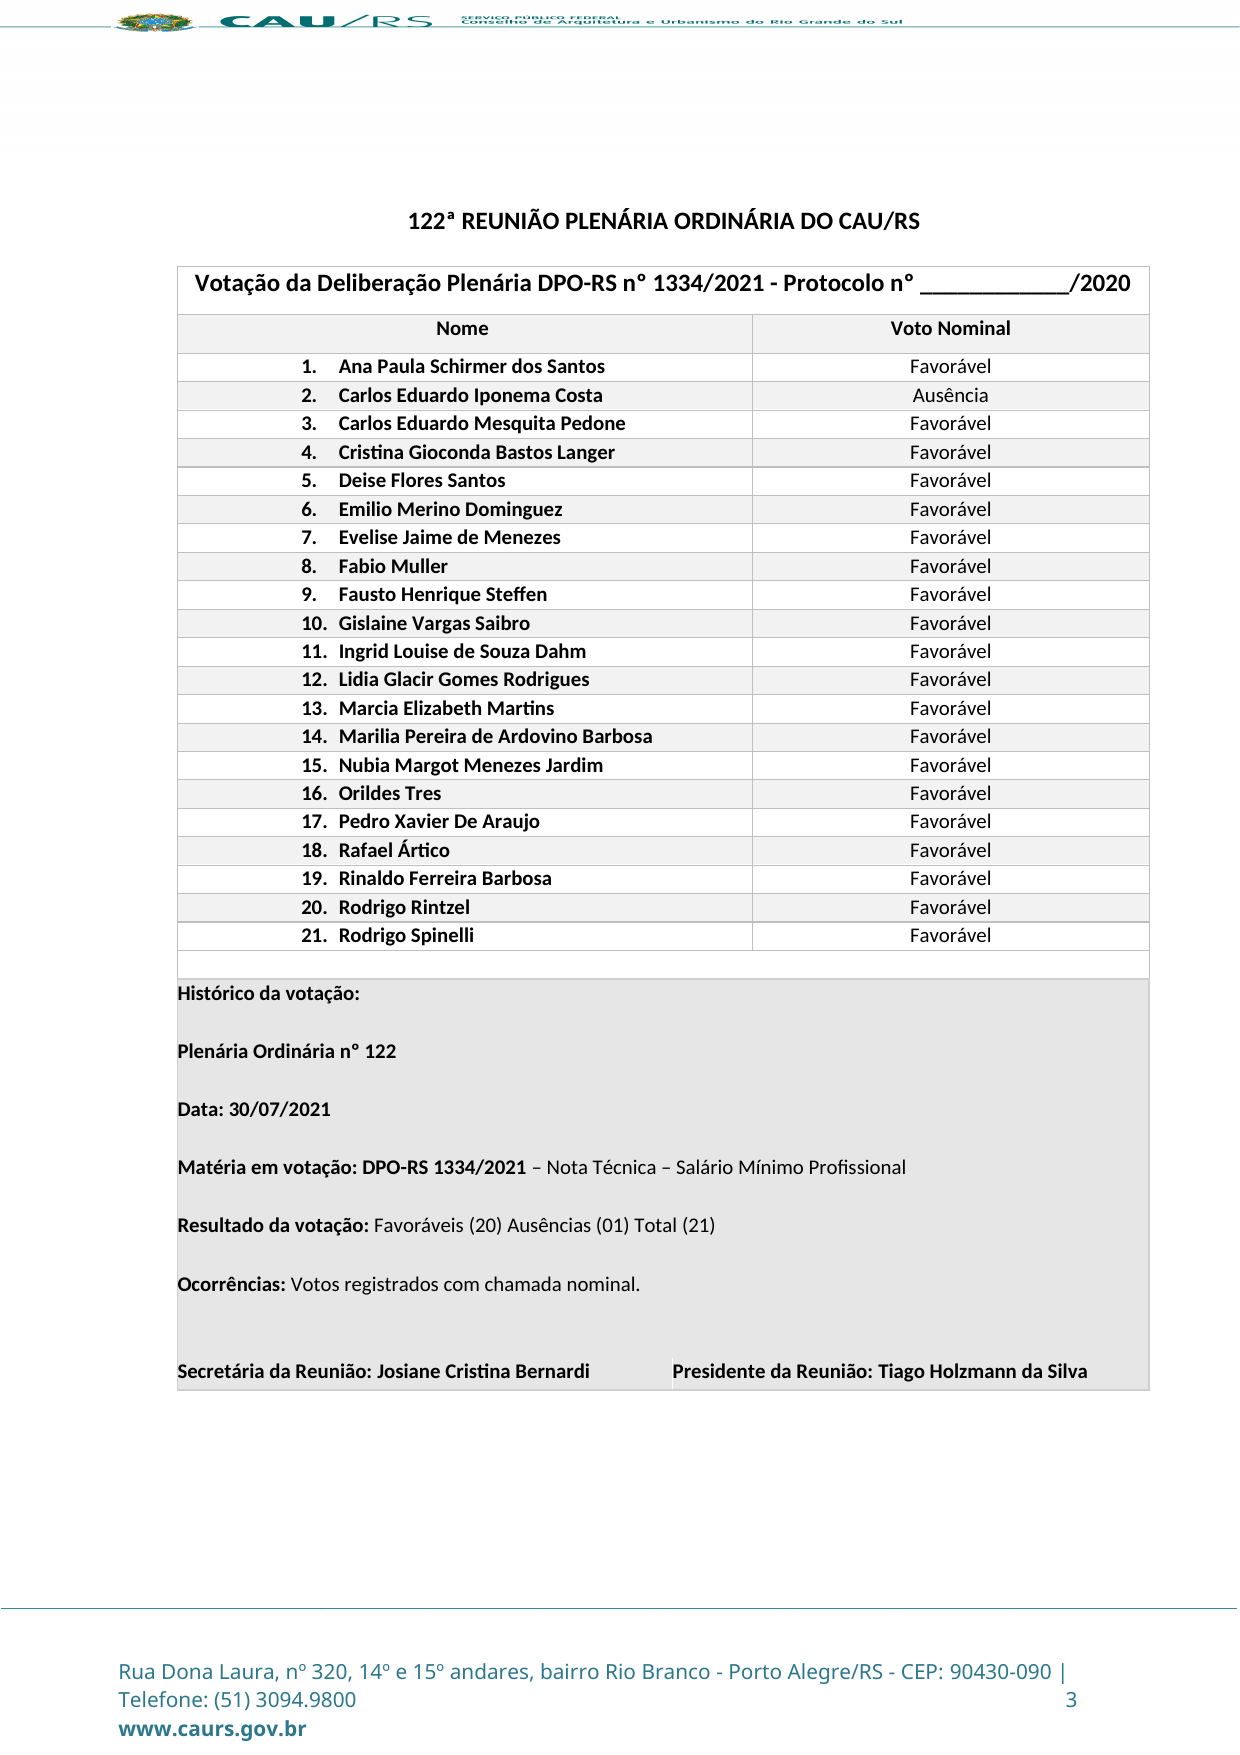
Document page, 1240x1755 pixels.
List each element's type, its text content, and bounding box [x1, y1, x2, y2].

table_cell Favorável [753, 496, 1149, 523]
table_cell Rodrigo Spinelli [178, 923, 752, 950]
table_cell Emilio Merino Dominguez [178, 496, 752, 523]
table_cell Favorável [753, 439, 1149, 466]
table_cell Favorável [753, 581, 1149, 609]
table_cell Favorável [753, 695, 1149, 722]
table_cell Plenária Ordinária nº 122 [178, 1038, 1148, 1096]
table_cell Favorável [753, 923, 1149, 950]
table_cell Favorável [753, 752, 1149, 779]
table_cell Nubia Margot Menezes Jardim [178, 752, 752, 779]
table_cell Carlos Eduardo Mesquita Pedone [178, 411, 752, 438]
table_cell Secretária da Reunião: Josiane Cristina Bernardi [178, 1358, 672, 1389]
table_cell Favorável [753, 809, 1149, 836]
table_cell Favorável [753, 667, 1149, 694]
table_cell Favorável [753, 866, 1149, 893]
table_cell Favorável [753, 894, 1149, 921]
table_cell Nome [178, 315, 752, 353]
table_cell Lidia Glacir Gomes Rodrigues [178, 667, 752, 694]
table_cell Data: 30/07/2021 Matéria em votação: DPO-RS 1334/2021 – Nota Técnica – Salário Mínimo Profissional [178, 1096, 1148, 1213]
table_cell Favorável [753, 638, 1149, 666]
table_cell Deise Flores Santos [178, 468, 752, 495]
table_cell Fausto Henrique Steffen [178, 581, 752, 609]
table_cell Marilia Pereira de Ardovino Barbosa [178, 724, 752, 751]
table_cell Orildes Tres [178, 780, 752, 808]
table_cell Rodrigo Rintzel [178, 894, 752, 921]
table_cell Rinaldo Ferreira Barbosa [178, 866, 752, 893]
table_cell Ingrid Louise de Souza Dahm [178, 638, 752, 666]
table_cell [178, 951, 1149, 978]
table_cell Favorável [753, 610, 1149, 637]
table_cell Ocorrências: Votos registrados com chamada nominal. [178, 1271, 1148, 1358]
table_cell Pedro Xavier De Araujo [178, 809, 752, 836]
table_cell Evelise Jaime de Menezes [178, 524, 752, 552]
table_cell Rafael Ártico [178, 837, 752, 864]
table_cell Favorável [753, 780, 1149, 808]
table_cell Ana Paula Schirmer dos Santos [178, 354, 752, 381]
table_cell Fabio Muller [178, 553, 752, 580]
table_cell Favorável [753, 354, 1149, 381]
table_cell Favorável [753, 837, 1149, 864]
text 122ª REUNIÃO PLENÁRIA ORDINÁRIA DO CAU/RS [177, 205, 1151, 236]
table_cell Favorável [753, 411, 1149, 438]
table_header Histórico da votação: [178, 980, 1148, 1038]
table_cell Carlos Eduardo Iponema Costa [178, 382, 752, 409]
table_cell Presidente da Reunião: Tiago Holzmann da Silva [673, 1358, 1148, 1389]
table_cell Ausência [753, 382, 1149, 409]
table_cell Favorável [753, 524, 1149, 552]
table_cell Favorável [753, 724, 1149, 751]
table_cell Marcia Elizabeth Martins [178, 695, 752, 722]
table_header Votação da Deliberação Plenária DPO-RS nº 1334/2021 - Protocolo nº ____________/2020 [178, 267, 1149, 314]
table_cell Gislaine Vargas Saibro [178, 610, 752, 637]
table_cell Cristina Gioconda Bastos Langer [178, 439, 752, 466]
table_cell Favorável [753, 553, 1149, 580]
table_cell Favorável [753, 468, 1149, 495]
table_cell Voto Nominal [753, 315, 1149, 353]
table_cell Resultado da votação: Favoráveis (20) Ausências (01) Total (21) [178, 1213, 1148, 1271]
